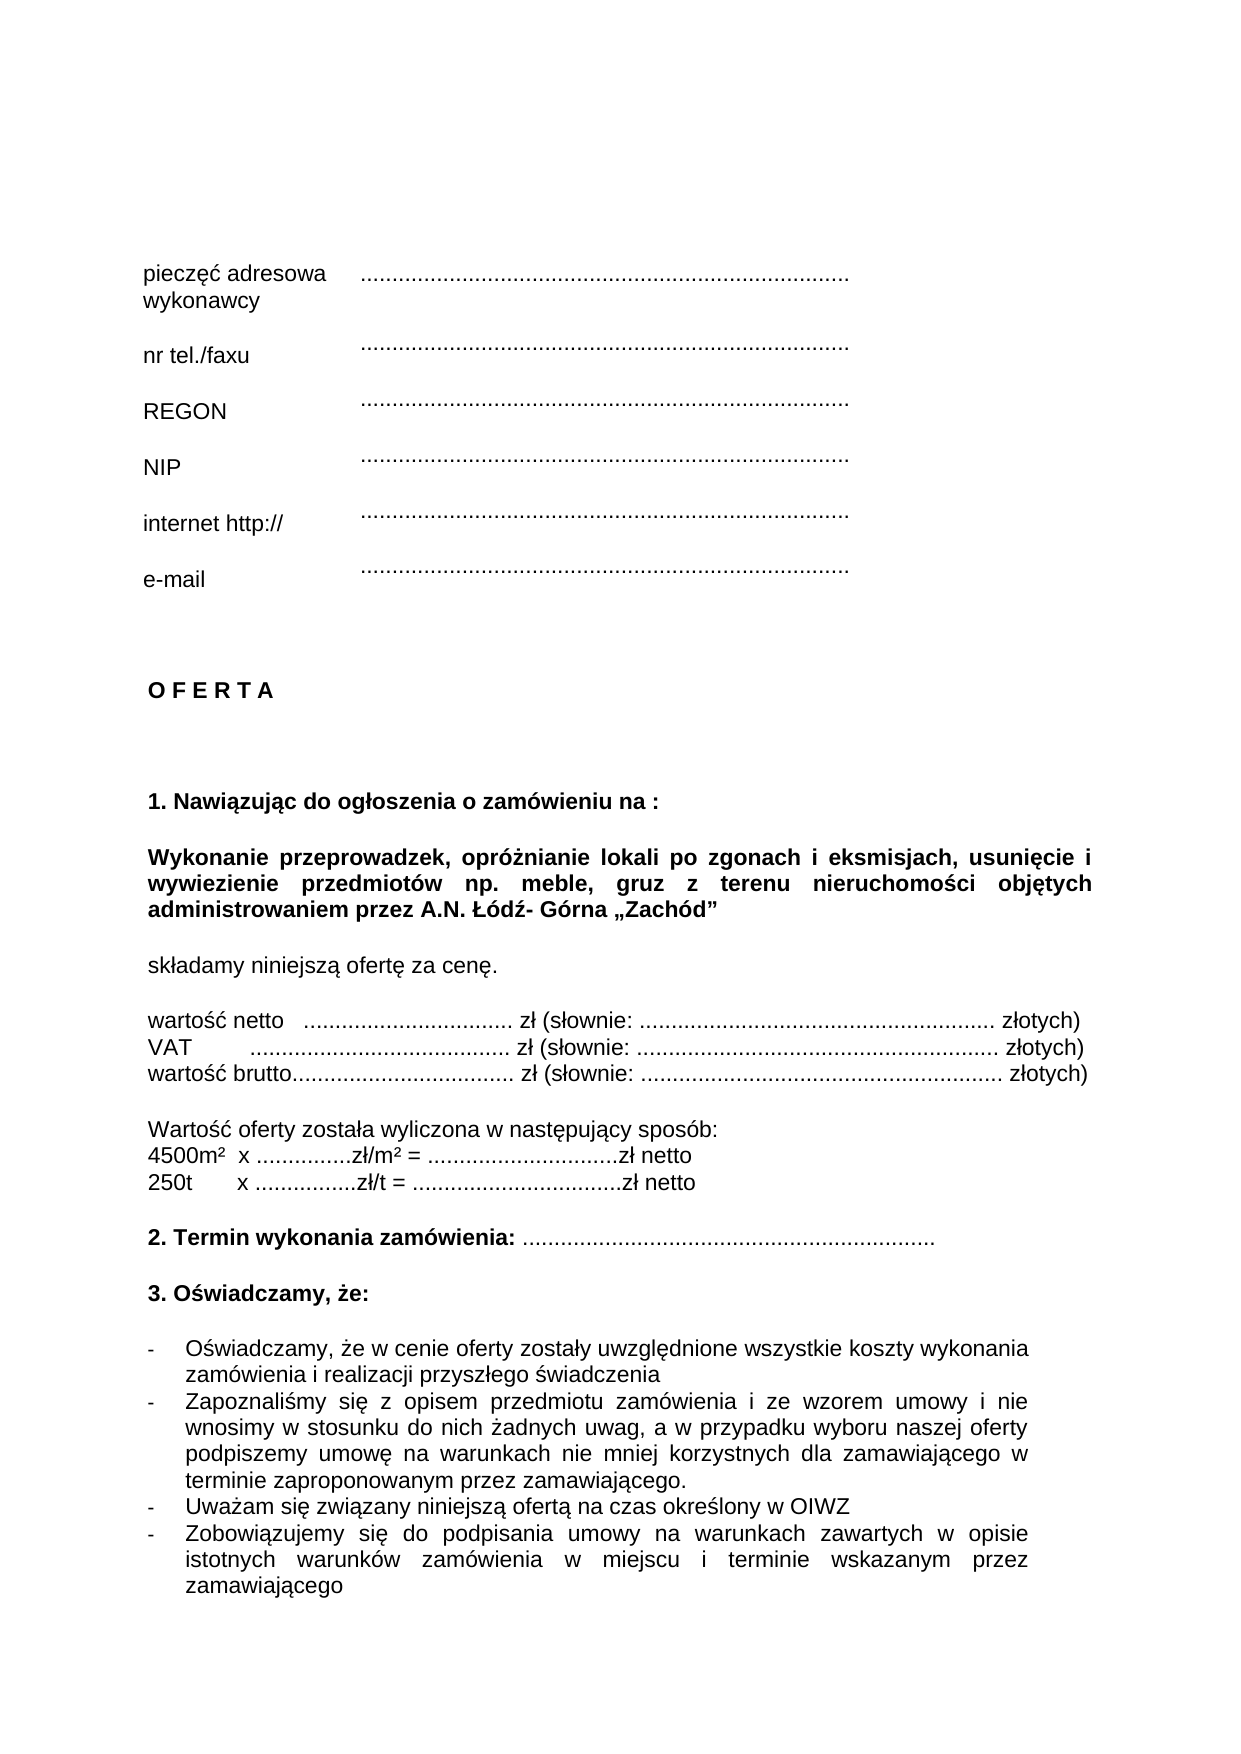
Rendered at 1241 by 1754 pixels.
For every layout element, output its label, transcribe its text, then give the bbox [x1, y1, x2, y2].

list Oświadczamy, że w cenie oferty zostały uwzględnione wszystkie koszty wykonania zamówienia i realizacji przyszłego świadczenia [148, 1335, 1029, 1388]
table_cell ............................................................................. [358, 370, 859, 426]
text 1. Nawiązując do ogłoszenia o zamówieniu na : [148, 788, 1092, 814]
text 250t x ................zł/t = .................................zł netto [148, 1168, 1092, 1195]
text 2. Termin wykonania zamówienia: ................................................................. [148, 1224, 1092, 1250]
table_header ............................................................................. [358, 232, 859, 314]
text 4500m² x ...............zł/m² = ..............................zł netto [148, 1142, 1092, 1168]
text Wykonanie przeprowadzek, opróżnianie lokali po zgonach i eksmisjach, usunięcie i wywiezienie przedmiotów np. meble, gruz z terenu nieruchomości objętych administrowaniem przez A.N. Łódź- Górna „Zachód” [148, 844, 1092, 923]
table_cell nr tel./faxu [141, 315, 358, 370]
table_cell e-mail [141, 538, 358, 594]
text Wartość oferty została wyliczona w następujący sposób: [148, 1116, 1092, 1142]
text składamy niniejszą ofertę za cenę. [148, 952, 1092, 978]
table_header pieczęć adresowa wykonawcy [141, 232, 358, 314]
list Zapoznaliśmy się z opisem przedmiotu zamówienia i ze wzorem umowy i nie wnosimy w stosunku do nich żadnych uwag, a w przypadku wyboru naszej oferty podpiszemy umowę na warunkach nie mniej korzystnych dla zamawiającego w terminie zaproponowanym przez zamawiającego. [148, 1388, 1029, 1493]
text O F E R T A [148, 677, 1092, 703]
table_cell REGON [141, 370, 358, 426]
table_cell ............................................................................. [358, 482, 859, 538]
table_cell ............................................................................. [358, 315, 859, 370]
text wartość netto ................................. zł (słownie: ........................................................ złotych) VAT ......................................... zł (słownie: ......................................................... złotych) wartość brutto................................... zł (słownie: ......................................................... złotych) [148, 1007, 1092, 1087]
table_cell NIP [141, 426, 358, 482]
table_cell ............................................................................. [358, 426, 859, 482]
table_cell internet http:// [141, 482, 358, 538]
list Zobowiązujemy się do podpisania umowy na warunkach zawartych w opisie istotnych warunków zamówienia w miejscu i terminie wskazanym przez zamawiającego [148, 1519, 1029, 1598]
text 3. Oświadczamy, że: [148, 1279, 1092, 1306]
list Uważam się związany niniejszą ofertą na czas określony w OIWZ [148, 1493, 1029, 1519]
table_cell ............................................................................. [358, 538, 859, 594]
